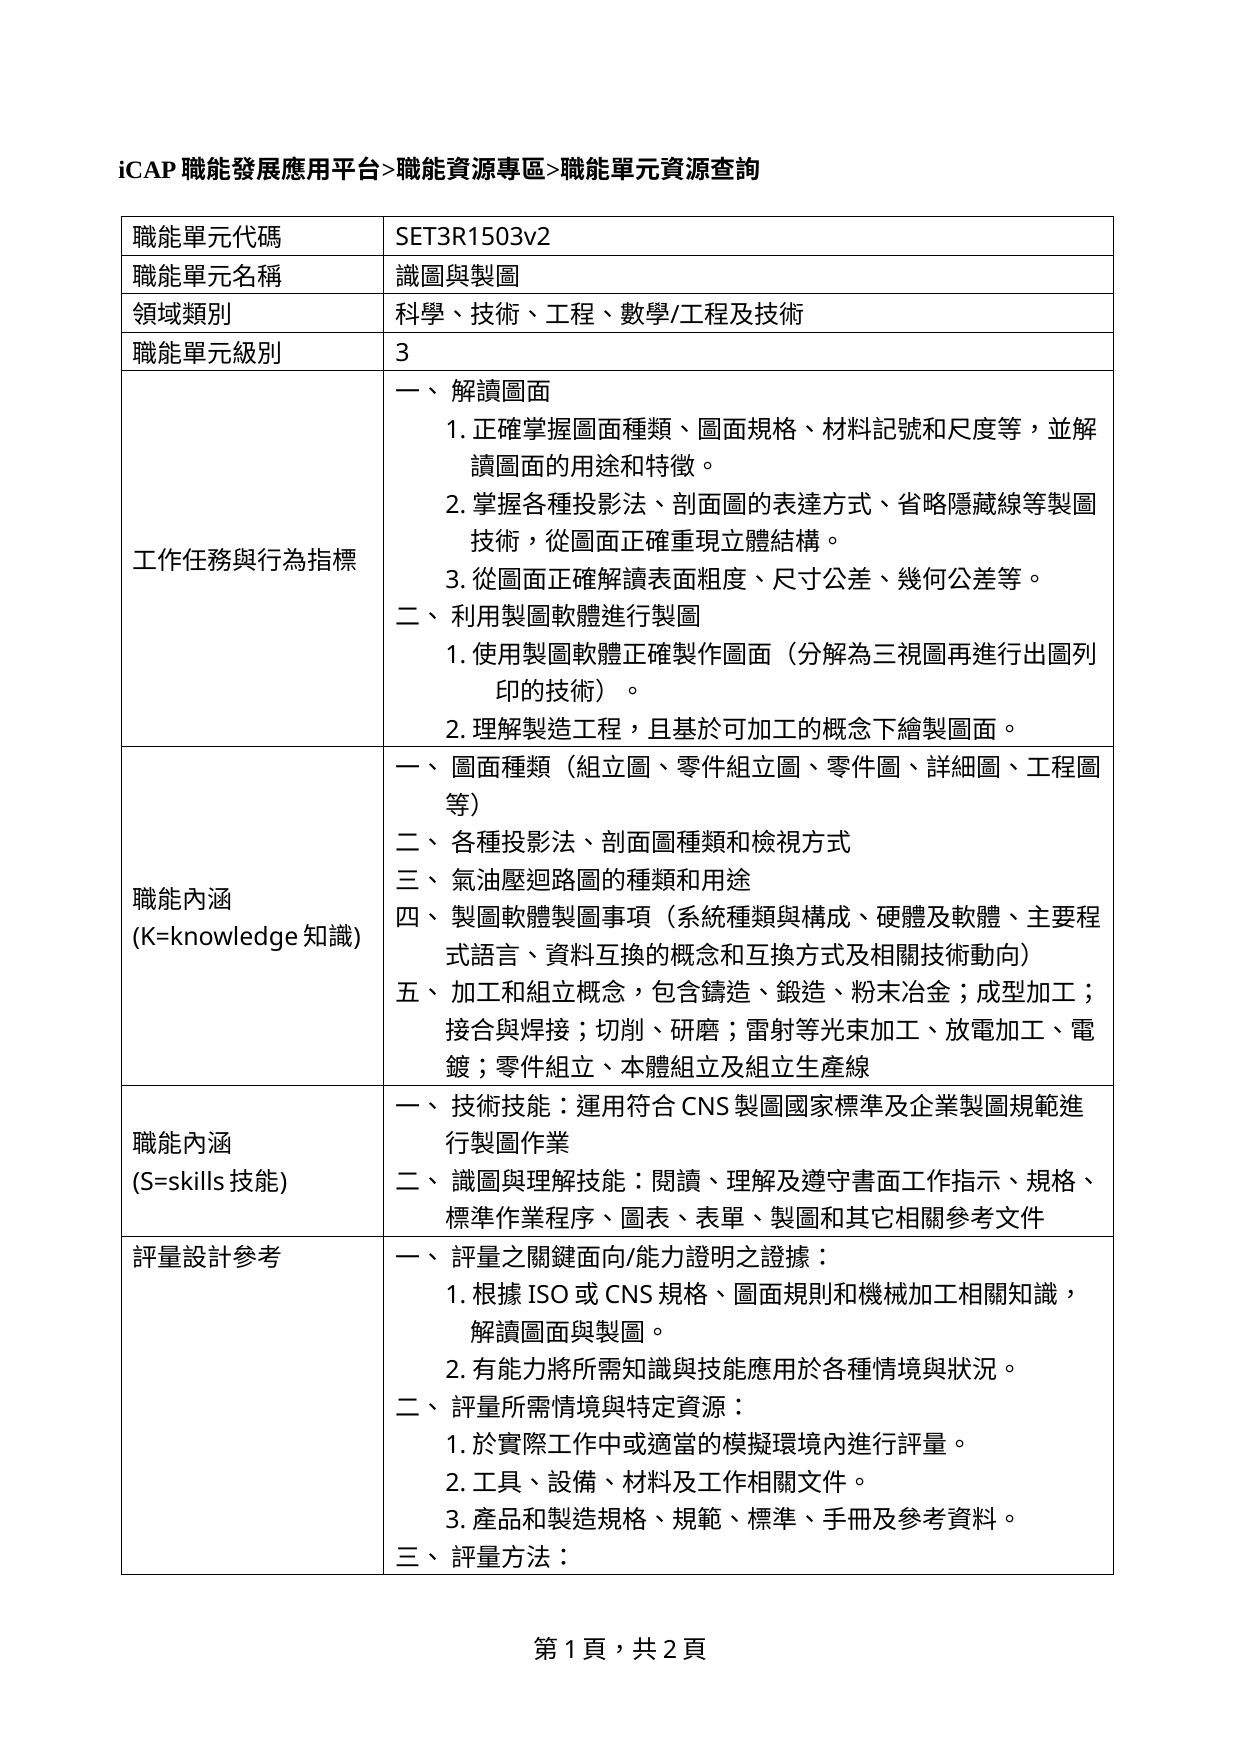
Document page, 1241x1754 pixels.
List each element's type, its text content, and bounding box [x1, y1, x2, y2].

table_cell 職能單元級別 [122, 333, 383, 370]
table_cell 3 [384, 333, 1113, 370]
table_cell 解讀圖面 正確掌握圖面種類、圖面規格、材料記號和尺度等，並解讀圖面的用途和特徵。 掌握各種投影法、剖面圖的表達方式、省略隱藏線等製圖技術，從圖面正確重現立體結構。 從圖面正確解讀表面粗度、尺寸公差、幾何公差等。 利用製圖軟體進行製圖 使用製圖軟體正確製作圖面（分解為三視圖再進行出圖列印的技術）。 理解製造工程，且基於可加工的概念下繪製圖面。 [384, 371, 1113, 746]
table_cell 圖面種類（組立圖、零件組立圖、零件圖、詳細圖、工程圖等） 各種投影法、剖面圖種類和檢視方式 氣油壓迴路圖的種類和用途 製圖軟體製圖事項（系統種類與構成、硬體及軟體、主要程式語言、資料互換的概念和互換方式及相關技術動向） 加工和組立概念，包含鑄造、鍛造、粉末冶金；成型加工；接合與焊接；切削、研磨；雷射等光束加工、放電加工、電鍍；零件組立、本體組立及組立生產線 [384, 747, 1113, 1085]
table_cell 工作任務與行為指標 [122, 371, 383, 746]
table_cell 職能內涵 (S=skills技能) [122, 1086, 383, 1236]
table_cell 領域類別 [122, 294, 383, 332]
table_cell 技術技能：運用符合CNS製圖國家標準及企業製圖規範進行製圖作業 識圖與理解技能：閱讀、理解及遵守書面工作指示、規格、標準作業程序、圖表、表單、製圖和其它相關參考文件 [384, 1086, 1113, 1236]
table_cell 職能內涵 (K=knowledge知識) [122, 747, 383, 1085]
table_cell 職能單元名稱 [122, 256, 383, 293]
table_cell 識圖與製圖 [384, 256, 1113, 293]
table_cell 科學、技術、工程、數學/工程及技術 [384, 294, 1113, 332]
table_cell 評量設計參考 [122, 1237, 383, 1574]
table_header SET3R1503v2 [384, 217, 1113, 254]
table_cell 評量之關鍵面向/能力證明之證據： 根據ISO或CNS規格、圖面規則和機械加工相關知識，解讀圖面與製圖。 有能力將所需知識與技能應用於各種情境與狀況。 評量所需情境與特定資源： 於實際工作中或適當的模擬環境內進行評量。 工具、設備、材料及工作相關文件。 產品和製造規格、規範、標準、手冊及參考資料。 評量方法： 直接觀察。 專案工作。 提問。 受評者的證據作品集。 第三方提供之工作績效表現報告。 [384, 1237, 1113, 1574]
table_header 職能單元代碼 [122, 217, 383, 254]
